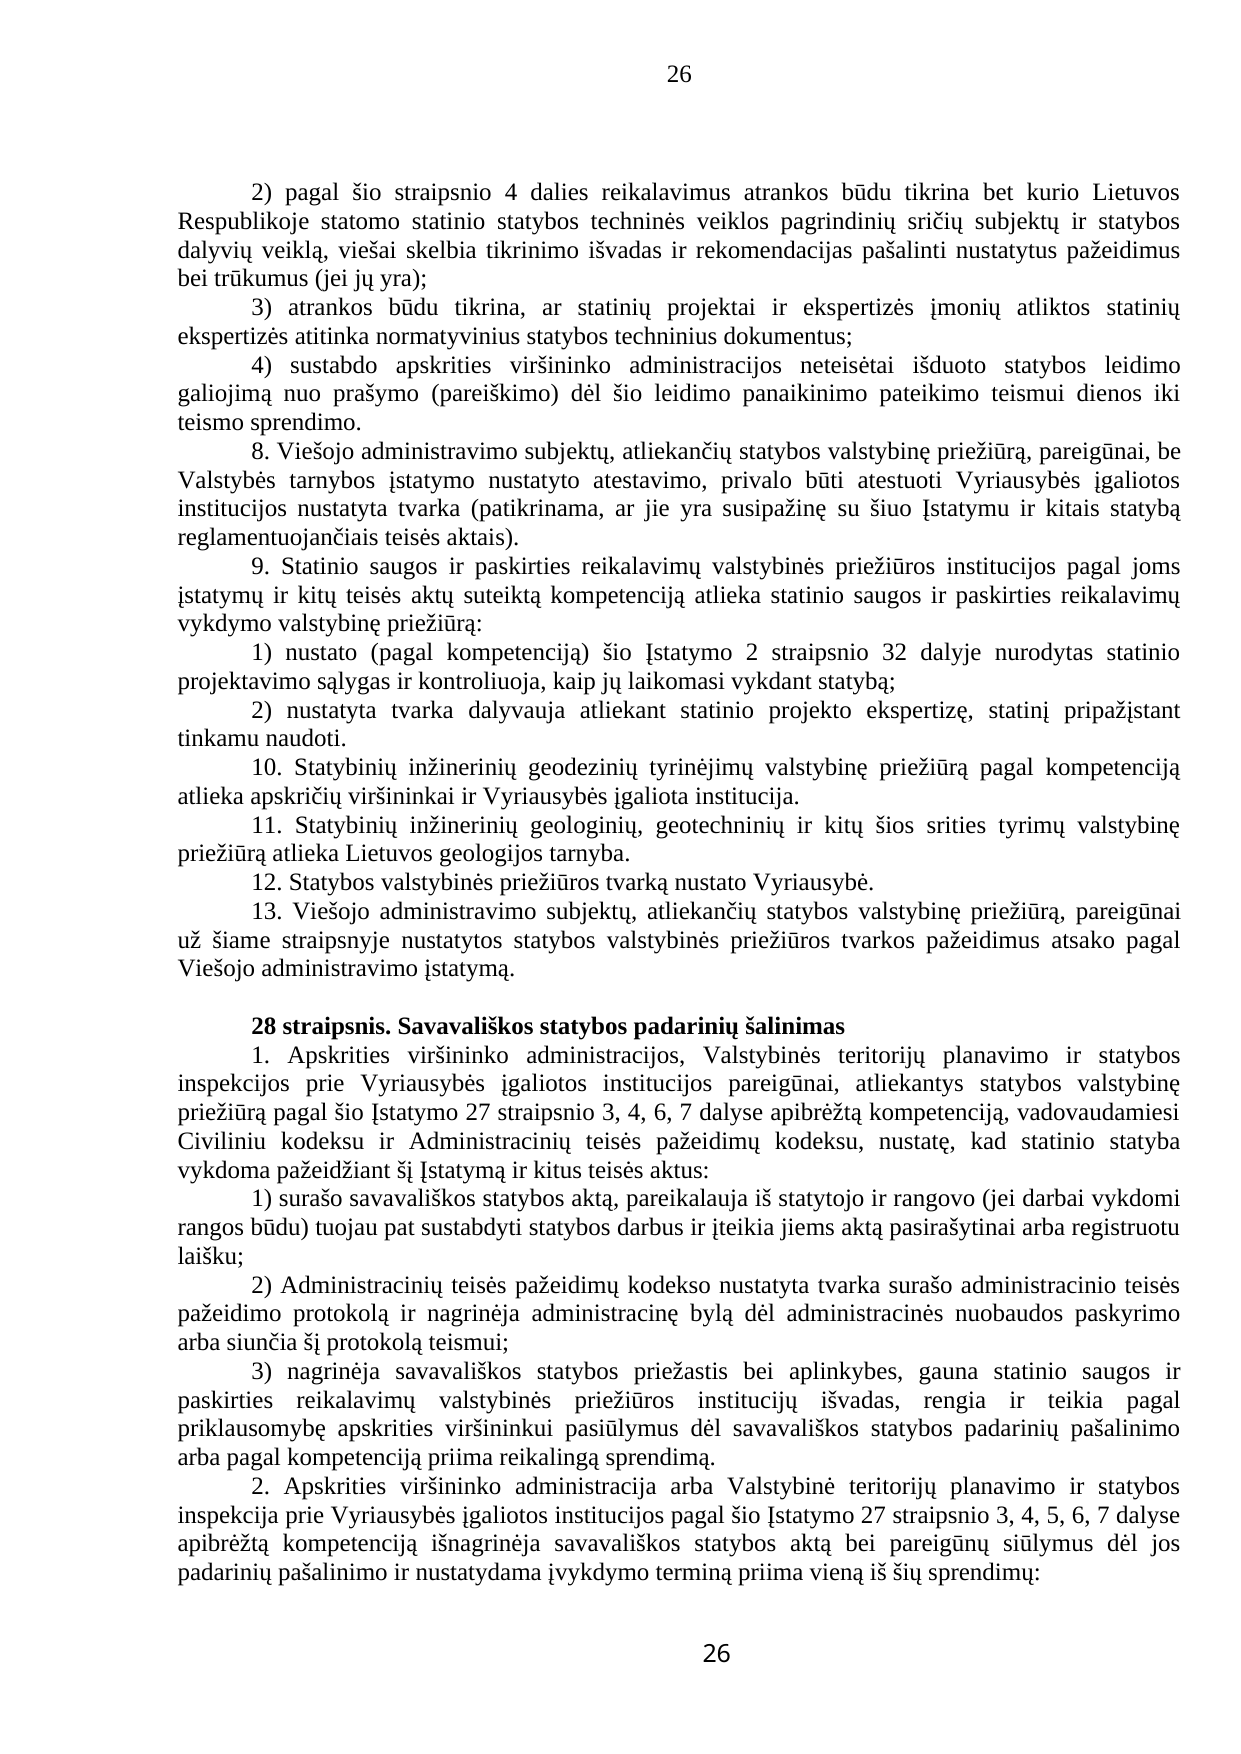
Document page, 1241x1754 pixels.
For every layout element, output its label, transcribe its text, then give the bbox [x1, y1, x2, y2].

text 12. Statybos valstybinės priežiūros tvarką nustato Vyriausybė. [177, 867, 1181, 896]
text 3) atrankos būdu tikrina, ar statinių projektai ir ekspertizės įmonių atliktos statinių ekspertizės atitinka normatyvinius statybos techninius dokumentus; [177, 292, 1181, 350]
text 2. Apskrities viršininko administracija arba Valstybinė teritorijų planavimo ir statybos inspekcija prie Vyriausybės įgaliotos institucijos pagal šio Įstatymo 27 straipsnio 3, 4, 5, 6, 7 dalyse apibrėžtą kompetenciją išnagrinėja savavališkos statybos aktą bei pareigūnų siūlymus dėl jos padarinių pašalinimo ir nustatydama įvykdymo terminą priima vieną iš šių sprendimų: [177, 1471, 1181, 1586]
text 10. Statybinių inžinerinių geodezinių tyrinėjimų valstybinę priežiūrą pagal kompetenciją atlieka apskričių viršininkai ir Vyriausybės įgaliota institucija. [177, 752, 1181, 810]
text 11. Statybinių inžinerinių geologinių, geotechninių ir kitų šios srities tyrimų valstybinę priežiūrą atlieka Lietuvos geologijos tarnyba. [177, 810, 1181, 867]
text 3) nagrinėja savavališkos statybos priežastis bei aplinkybes, gauna statinio saugos ir paskirties reikalavimų valstybinės priežiūros institucijų išvadas, rengia ir teikia pagal priklausomybę apskrities viršininkui pasiūlymus dėl savavališkos statybos padarinių pašalinimo arba pagal kompetenciją priima reikalingą sprendimą. [177, 1356, 1181, 1471]
text 2) pagal šio straipsnio 4 dalies reikalavimus atrankos būdu tikrina bet kurio Lietuvos Respublikoje statomo statinio statybos techninės veiklos pagrindinių sričių subjektų ir statybos dalyvių veiklą, viešai skelbia tikrinimo išvadas ir rekomendacijas pašalinti nustatytus pažeidimus bei trūkumus (jei jų yra); [177, 177, 1181, 292]
text 4) sustabdo apskrities viršininko administracijos neteisėtai išduoto statybos leidimo galiojimą nuo prašymo (pareiškimo) dėl šio leidimo panaikinimo pateikimo teismui dienos iki teismo sprendimo. [177, 350, 1181, 436]
text 8. Viešojo administravimo subjektų, atliekančių statybos valstybinę priežiūrą, pareigūnai, be Valstybės tarnybos įstatymo nustatyto atestavimo, privalo būti atestuoti Vyriausybės įgaliotos institucijos nustatyta tvarka (patikrinama, ar jie yra susipažinę su šiuo Įstatymu ir kitais statybą reglamentuojančiais teisės aktais). [177, 436, 1181, 551]
text 2) Administracinių teisės pažeidimų kodekso nustatyta tvarka surašo administracinio teisės pažeidimo protokolą ir nagrinėja administracinę bylą dėl administracinės nuobaudos paskyrimo arba siunčia šį protokolą teismui; [177, 1270, 1181, 1356]
text 1. Apskrities viršininko administracijos, Valstybinės teritorijų planavimo ir statybos inspekcijos prie Vyriausybės įgaliotos institucijos pareigūnai, atliekantys statybos valstybinę priežiūrą pagal šio Įstatymo 27 straipsnio 3, 4, 6, 7 dalyse apibrėžtą kompetenciją, vadovaudamiesi Civiliniu kodeksu ir Administracinių teisės pažeidimų kodeksu, nustatę, kad statinio statyba vykdoma pažeidžiant šį Įstatymą ir kitus teisės aktus: [177, 1040, 1181, 1183]
text 2) nustatyta tvarka dalyvauja atliekant statinio projekto ekspertizę, statinį pripažįstant tinkamu naudoti. [177, 695, 1181, 752]
text 9. Statinio saugos ir paskirties reikalavimų valstybinės priežiūros institucijos pagal joms įstatymų ir kitų teisės aktų suteiktą kompetenciją atlieka statinio saugos ir paskirties reikalavimų vykdymo valstybinę priežiūrą: [177, 551, 1181, 637]
text 28 straipsnis. Savavališkos statybos padarinių šalinimas [177, 1011, 1181, 1040]
text 13. Viešojo administravimo subjektų, atliekančių statybos valstybinę priežiūrą, pareigūnai už šiame straipsnyje nustatytos statybos valstybinės priežiūros tvarkos pažeidimus atsako pagal Viešojo administravimo įstatymą. [177, 896, 1181, 982]
text 1) nustato (pagal kompetenciją) šio Įstatymo 2 straipsnio 32 dalyje nurodytas statinio projektavimo sąlygas ir kontroliuoja, kaip jų laikomasi vykdant statybą; [177, 637, 1181, 695]
text 1) surašo savavališkos statybos aktą, pareikalauja iš statytojo ir rangovo (jei darbai vykdomi rangos būdu) tuojau pat sustabdyti statybos darbus ir įteikia jiems aktą pasirašytinai arba registruotu laišku; [177, 1183, 1181, 1270]
